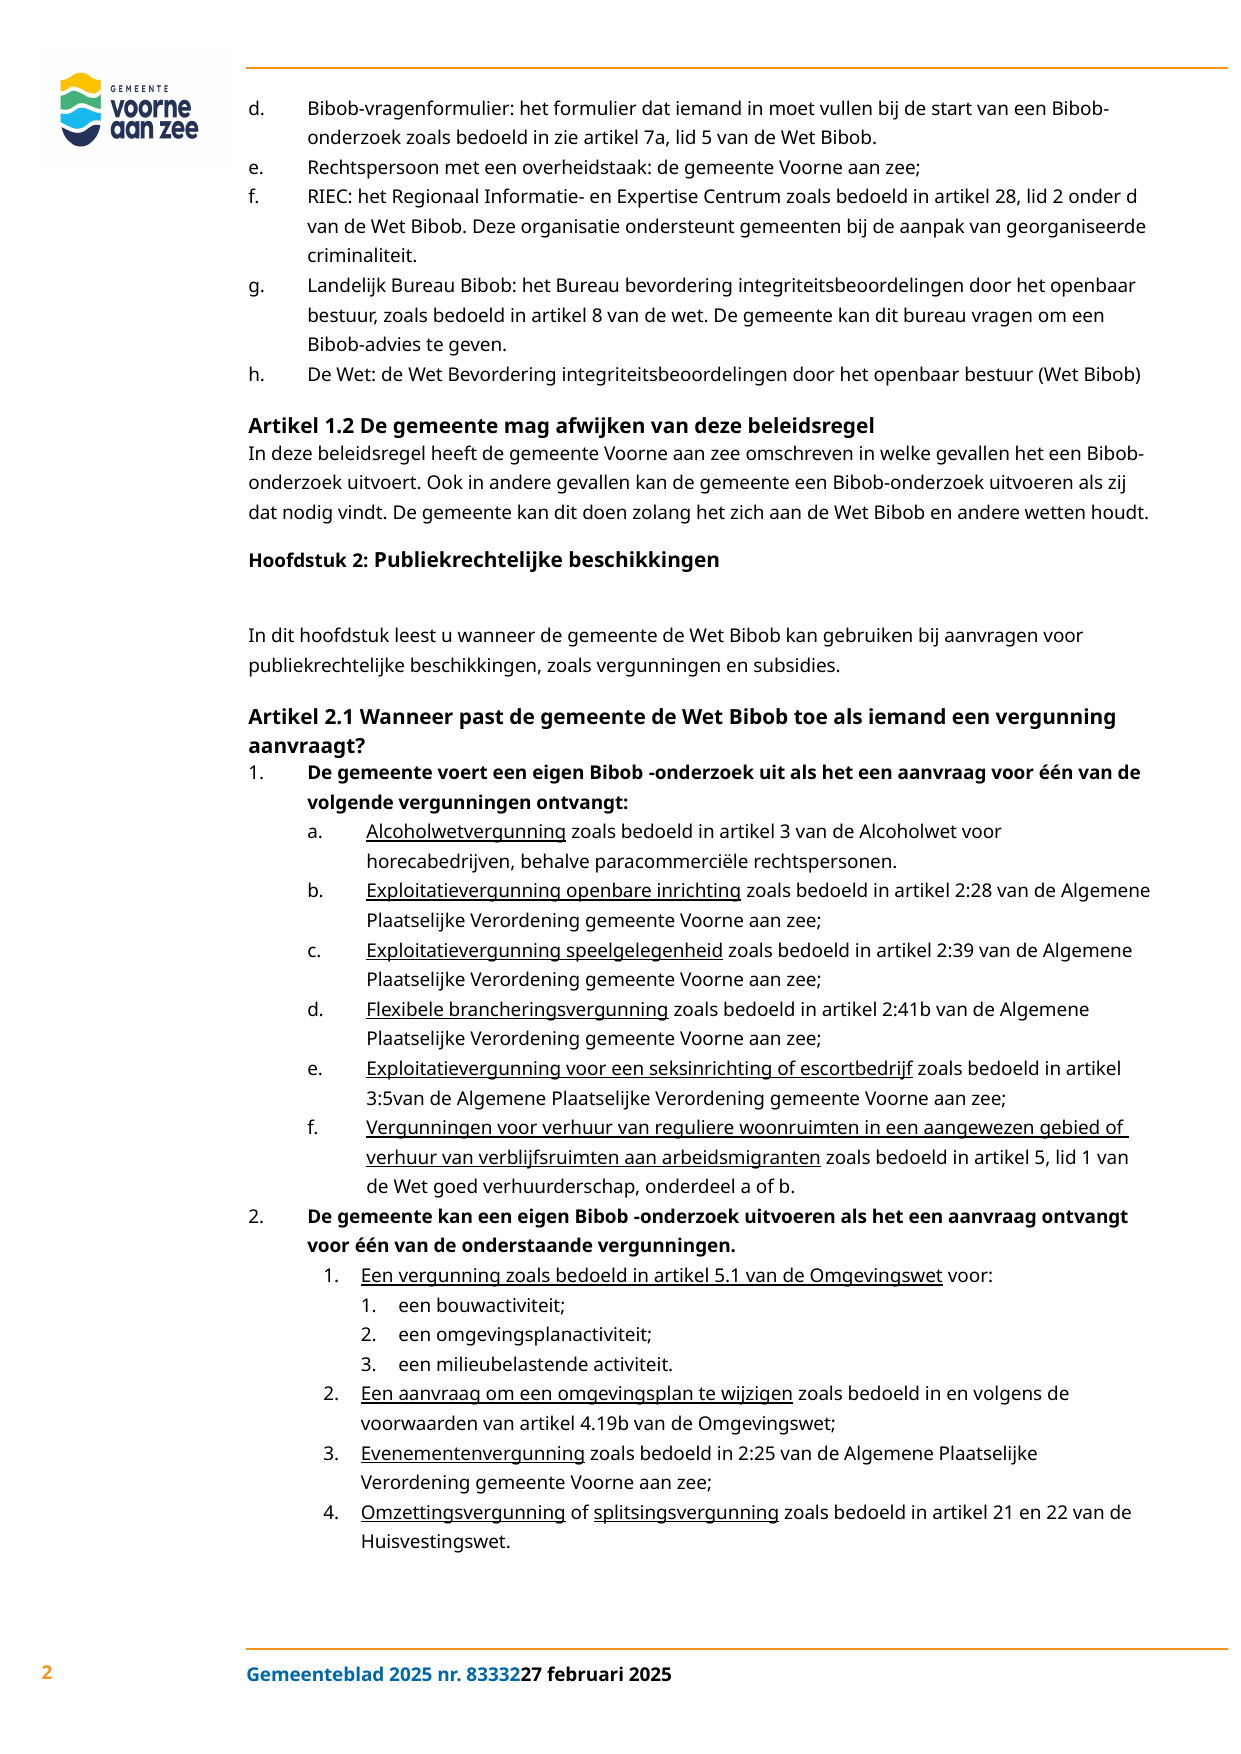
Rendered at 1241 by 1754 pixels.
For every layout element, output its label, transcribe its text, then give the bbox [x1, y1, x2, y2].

list Flexibele brancheringsvergunning zoals bedoeld in artikel 2:41b van de Algemene Plaatselijke Verordening gemeente Voorne aan zee; [307, 996, 1152, 1051]
list Een vergunning zoals bedoeld in artikel 5.1 van de Omgevingswet voor: [323, 1262, 1152, 1288]
list een milieubelastende activiteit. [361, 1351, 1152, 1377]
list Bibob-vragenformulier: het formulier dat iemand in moet vullen bij de start van een Bibob-onderzoek zoals bedoeld in zie artikel 7a, lid 5 van de Wet Bibob. [248, 95, 1152, 150]
picture [41, 47, 231, 172]
list Exploitatievergunning openbare inrichting zoals bedoeld in artikel 2:28 van de Algemene Plaatselijke Verordening gemeente Voorne aan zee; [307, 878, 1152, 933]
list Exploitatievergunning speelgelegenheid zoals bedoeld in artikel 2:39 van de Algemene Plaatselijke Verordening gemeente Voorne aan zee; [307, 937, 1152, 992]
list De gemeente kan een eigen Bibob -onderzoek uitvoeren als het een aanvraag ontvangt voor één van de onderstaande vergunningen. [248, 1203, 1152, 1258]
list De Wet: de Wet Bevordering integriteitsbeoordelingen door het openbaar bestuur (Wet Bibob) [248, 361, 1152, 387]
list een omgevingsplanactiviteit; [361, 1321, 1152, 1347]
list Een aanvraag om een omgevingsplan te wijzigen zoals bedoeld in en volgens de voorwaarden van artikel 4.19b van de Omgevingswet; [323, 1381, 1152, 1436]
list Landelijk Bureau Bibob: het Bureau bevordering integriteitsbeoordelingen door het openbaar bestuur, zoals bedoeld in artikel 8 van de wet. De gemeente kan dit bureau vragen om een Bibob-advies te geven. [248, 272, 1152, 357]
list RIEC: het Regionaal Informatie- en Expertise Centrum zoals bedoeld in artikel 28, lid 2 onder d van de Wet Bibob. Deze organisatie ondersteunt gemeenten bij de aanpak van georganiseerde criminaliteit. [248, 183, 1152, 268]
list De gemeente voert een eigen Bibob -onderzoek uit als het een aanvraag voor één van de volgende vergunningen ontvangt: [248, 759, 1152, 814]
text Artikel 1.2 De gemeente mag afwijken van deze beleidsregel [248, 411, 1152, 440]
list Evenementenvergunning zoals bedoeld in 2:25 van de Algemene Plaatselijke Verordening gemeente Voorne aan zee; [323, 1440, 1152, 1495]
list Alcoholwetvergunning zoals bedoeld in artikel 3 van de Alcoholwet voor horecabedrijven, behalve paracommerciële rechtspersonen. [307, 818, 1152, 874]
list een bouwactiviteit; [361, 1292, 1152, 1317]
text Artikel 2.1 Wanneer past de gemeente de Wet Bibob toe als iemand een vergunning aanvraagt? [248, 702, 1152, 759]
text In dit hoofdstuk leest u wanneer de gemeente de Wet Bibob kan gebruiken bij aanvragen voor publiekrechtelijke beschikkingen, zoals vergunningen en subsidies. [248, 622, 1152, 678]
text Hoofdstuk 2: Publiekrechtelijke beschikkingen [248, 545, 1152, 573]
list Rechtspersoon met een overheidstaak: de gemeente Voorne aan zee; [248, 154, 1152, 180]
list Vergunningen voor verhuur van reguliere woonruimten in een aangewezen gebied of verhuur van verblijfsruimten aan arbeidsmigranten zoals bedoeld in artikel 5, lid 1 van de Wet goed verhuurderschap, onderdeel a of b. [307, 1114, 1152, 1199]
text In deze beleidsregel heeft de gemeente Voorne aan zee omschreven in welke gevallen het een Bibob-onderzoek uitvoert. Ook in andere gevallen kan de gemeente een Bibob-onderzoek uitvoeren als zij dat nodig vindt. De gemeente kan dit doen zolang het zich aan de Wet Bibob en andere wetten houdt. [248, 440, 1152, 525]
list Omzettingsvergunning of splitsingsvergunning zoals bedoeld in artikel 21 en 22 van de Huisvestingswet. [323, 1499, 1152, 1554]
list Exploitatievergunning voor een seksinrichting of escortbedrijf zoals bedoeld in artikel 3:5van de Algemene Plaatselijke Verordening gemeente Voorne aan zee; [307, 1055, 1152, 1110]
